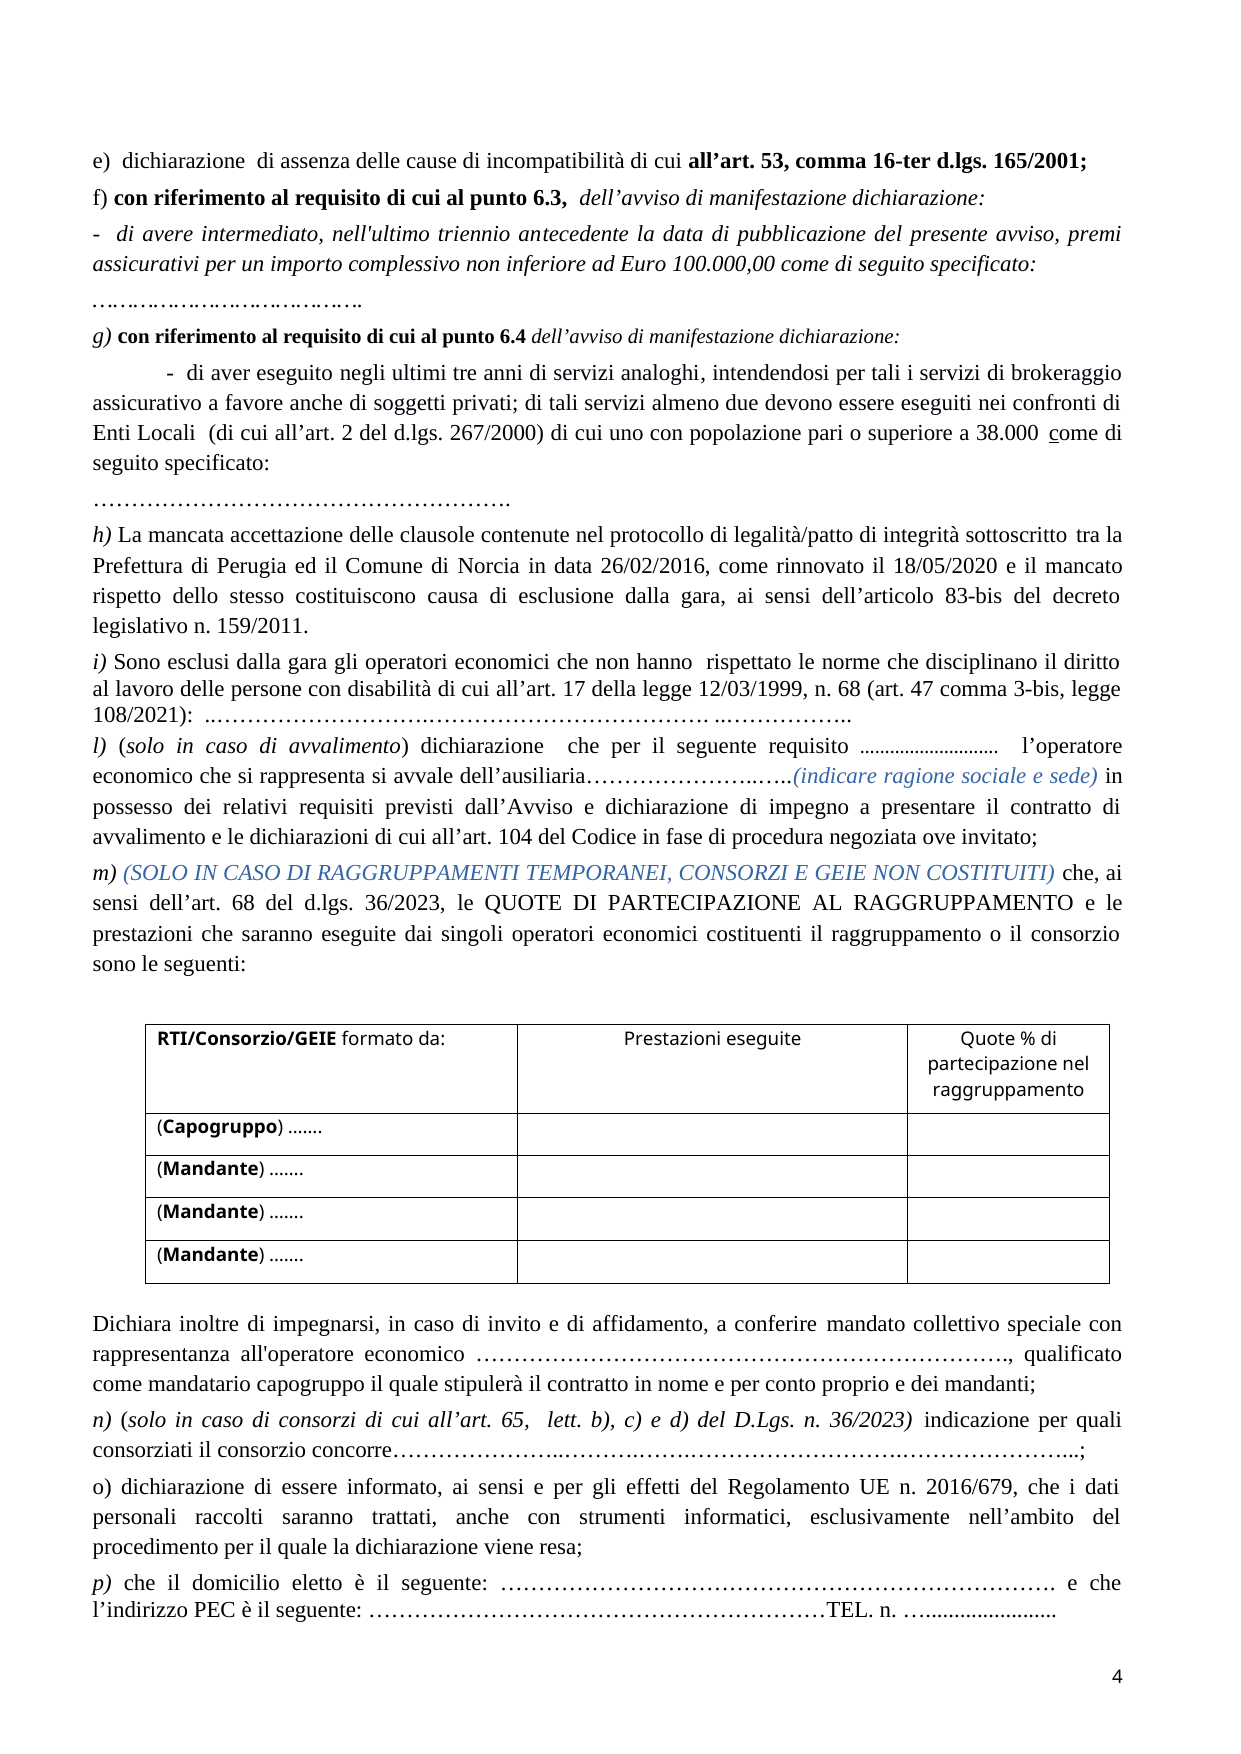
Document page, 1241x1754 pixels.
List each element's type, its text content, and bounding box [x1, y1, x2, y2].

table_cell [908, 1198, 1109, 1240]
text h) La mancata accettazione delle clausole contenute nel protocollo di legalità/patto di integrità sottoscritto tra la Prefettura di Perugia ed il Comune di Norcia in data 26/02/2016, come rinnovato il 18/05/2020 e il mancato rispetto dello stesso costituiscono causa di esclusione dalla gara, ai sensi dell’articolo 83-bis del decreto legislativo n. 159/2011. [92, 521, 1122, 638]
table_cell [518, 1156, 907, 1197]
table_cell [518, 1198, 907, 1240]
table_header RTI/Consorzio/GEIE formato da: [146, 1025, 517, 1112]
table_cell (Mandante) ……. [146, 1156, 517, 1197]
text …………………………………. [92, 286, 1122, 313]
list p) che il domicilio eletto è il seguente: ………………………………………………………………. e che l’indirizzo PEC è il seguente: ……………………………………………………TEL. n. …....................... [92, 1569, 1122, 1622]
table_cell (Capogruppo) ……. [146, 1114, 517, 1154]
table_cell (Mandante) ……. [146, 1198, 517, 1240]
text n) (solo in caso di consorzi di cui all’art. 65, lett. b), c) e d) del D.Lgs. n. 36/2023) indicazione per quali consorziati il consorzio concorre…………………..……….…….……………………….…………………...; [92, 1406, 1122, 1463]
list i) Sono esclusi dalla gara gli operatori economici che non hanno rispettato le norme che disciplinano il diritto al lavoro delle persone con disabilità di cui all’art. 17 della legge 12/03/1999, n. 68 (art. 47 comma 3-bis, legge 108/2021): ..……………………….………………………………. ..…………….. [92, 648, 1122, 727]
text o) dichiarazione di essere informato, ai sensi e per gli effetti del Regolamento UE n. 2016/679, che i dati personali raccolti saranno trattati, anche con strumenti informatici, esclusivamente nell’ambito del procedimento per il quale la dichiarazione viene resa; [92, 1473, 1122, 1559]
table_cell [908, 1241, 1109, 1283]
table_cell [908, 1156, 1109, 1197]
text - di avere intermediato, nell'ultimo triennio antecedente la data di pubblicazione del presente avviso, premi assicurativi per un importo complessivo non inferiore ad Euro 100.000,00 come di seguito specificato: [92, 220, 1122, 276]
text l) (solo in caso di avvalimento) dichiarazione che per il seguente requisito ………………………. l’operatore economico che si rappresenta si avvale dell’ausiliaria…………………..…..(indicare ragione sociale e sede) in possesso dei relativi requisiti previsti dall’Avviso e dichiarazione di impegno a presentare il contratto di avvalimento e le dichiarazioni di cui all’art. 104 del Codice in fase di procedura negoziata ove invitato; [92, 732, 1122, 849]
text e) dichiarazione di assenza delle cause di incompatibilità di cui all’art. 53, comma 16-ter d.lgs. 165/2001; [92, 148, 1122, 174]
text g) con riferimento al requisito di cui al punto 6.4 dell’avviso di manifestazione dichiarazione: [92, 322, 1122, 349]
table_cell [518, 1114, 907, 1154]
text m) (SOLO IN CASO DI RAGGRUPPAMENTI TEMPORANEI, CONSORZI E GEIE NON COSTITUITI) che, ai sensi dell’art. 68 del d.lgs. 36/2023, le QUOTE DI PARTECIPAZIONE AL RAGGRUPPAMENTO e le prestazioni che saranno eseguite dai singoli operatori economici costituenti il raggruppamento o il consorzio sono le seguenti: [92, 859, 1122, 976]
table_cell [908, 1114, 1109, 1154]
table_cell (Mandante) ……. [146, 1241, 517, 1283]
text ………………………………………………. [92, 485, 1122, 512]
text - di aver eseguito negli ultimi tre anni di servizi analoghi, intendendosi per tali i servizi di brokeraggio assicurativo a favore anche di soggetti privati; di tali servizi almeno due devono essere eseguiti nei confronti di Enti Locali (di cui all’art. 2 del d.lgs. 267/2000) di cui uno con popolazione pari o superiore a 38.000 come di seguito specificato: [92, 358, 1122, 476]
table_header Prestazioni eseguite [518, 1025, 907, 1112]
table_cell [518, 1241, 907, 1283]
text f) con riferimento al requisito di cui al punto 6.3, dell’avviso di manifestazione dichiarazione: [92, 184, 1122, 210]
text Dichiara inoltre di impegnarsi, in caso di invito e di affidamento, a conferire mandato collettivo speciale con rappresentanza all'operatore economico ……………………………………………………………., qualificato come mandatario capogruppo il quale stipulerà il contratto in nome e per conto proprio e dei mandanti; [92, 1310, 1122, 1397]
table_header Quote % di partecipazione nel raggruppamento [908, 1025, 1109, 1112]
